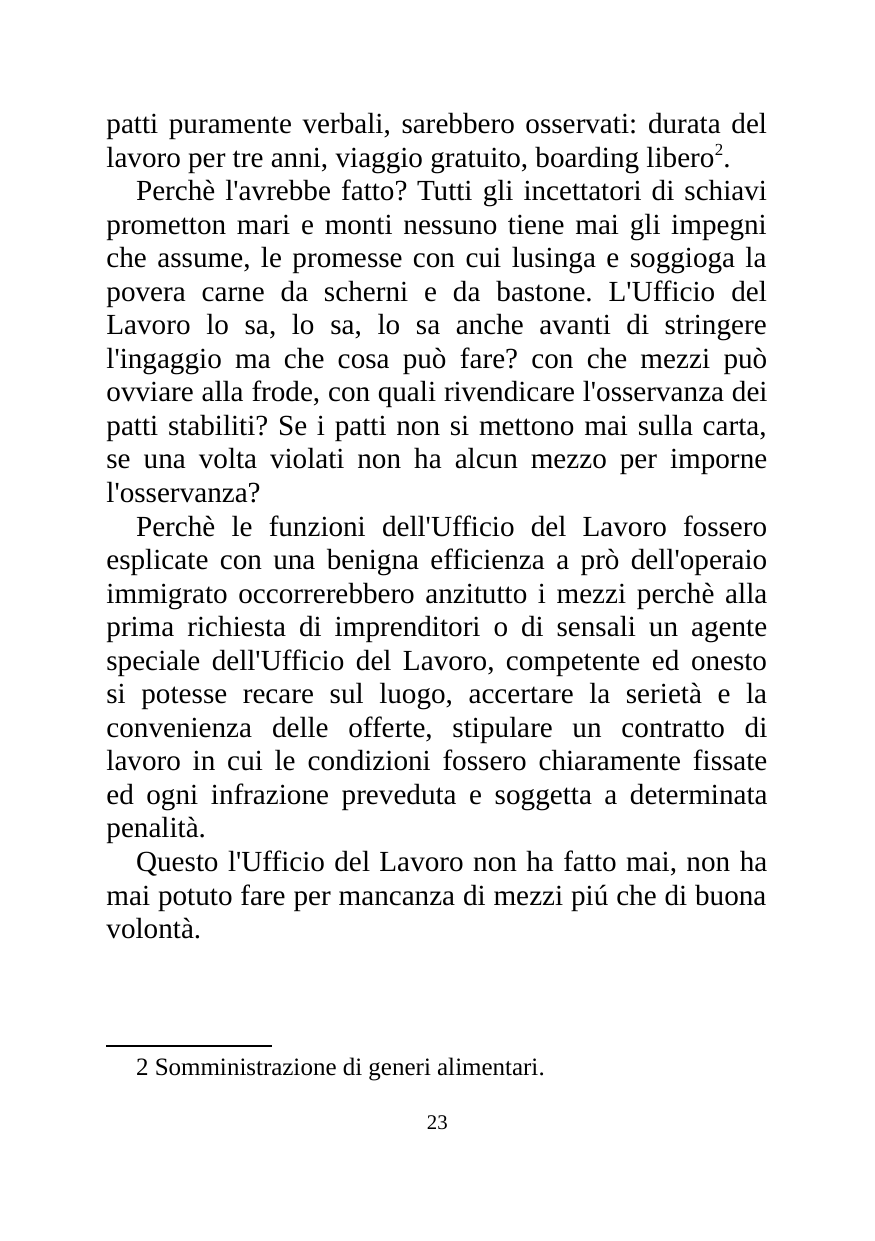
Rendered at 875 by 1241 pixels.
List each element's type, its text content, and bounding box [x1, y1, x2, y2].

text patti puramente verbali, sarebbero osservati: durata del lavoro per tre anni, viaggio gratuito, boarding libero. [106, 106, 768, 173]
text Somministrazione di generi alimentari. [106, 1052, 768, 1080]
text Perchè l'avrebbe fatto? Tutti gli incettatori di schiavi prometton mari e monti nessuno tiene mai gli impegni che assume, le promesse con cui lusinga e soggioga la povera carne da scherni e da bastone. L'Ufficio del Lavoro lo sa, lo sa, lo sa anche avanti di stringere l'ingaggio ma che cosa può fare? con che mezzi può ovviare alla frode, con quali rivendicare l'osservanza dei patti stabiliti? Se i patti non si mettono mai sulla carta, se una volta violati non ha alcun mezzo per imporne l'osservanza? [106, 173, 768, 509]
text Questo l'Ufficio del Lavoro non ha fatto mai, non ha mai potuto fare per mancanza di mezzi piú che di buona volontà. [106, 844, 768, 945]
text Perchè le funzioni dell'Ufficio del Lavoro fossero esplicate con una benigna efficienza a prò dell'operaio immigrato occorrerebbero anzitutto i mezzi perchè alla prima richiesta di imprenditori o di sensali un agente speciale dell'Ufficio del Lavoro, competente ed onesto si potesse recare sul luogo, accertare la serietà e la convenienza delle offerte, stipulare un contratto di lavoro in cui le condizioni fossero chiaramente fissate ed ogni infrazione preveduta e soggetta a determinata penalità. [106, 509, 768, 844]
